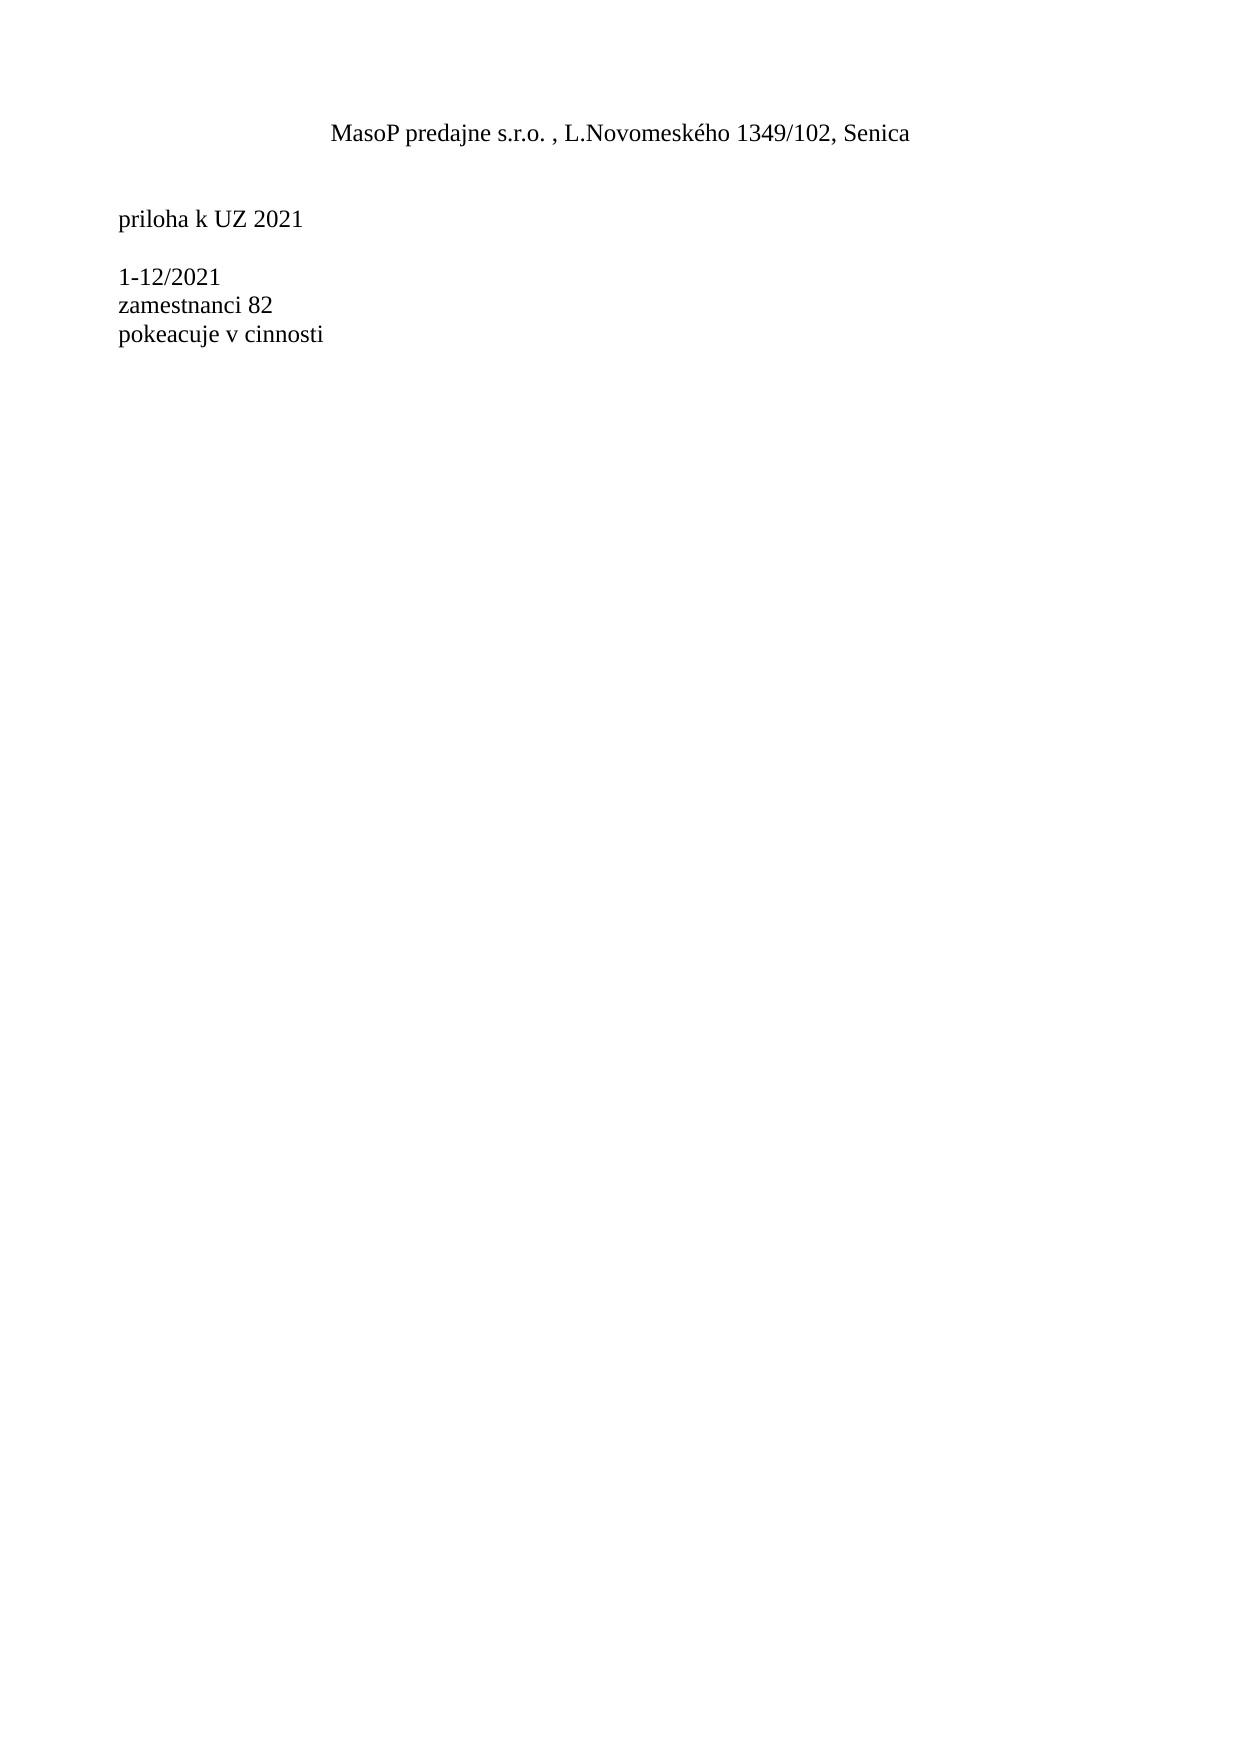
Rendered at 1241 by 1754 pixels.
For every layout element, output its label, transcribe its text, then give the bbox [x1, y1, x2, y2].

text pokeacuje v cinnosti [118, 319, 1122, 348]
text MasoP predajne s.r.o. , L.Novomeského 1349/102, Senica [118, 118, 1122, 147]
text zamestnanci 82 [118, 291, 1122, 319]
text 1-12/2021 [118, 262, 1122, 291]
text priloha k UZ 2021 [118, 204, 1122, 233]
